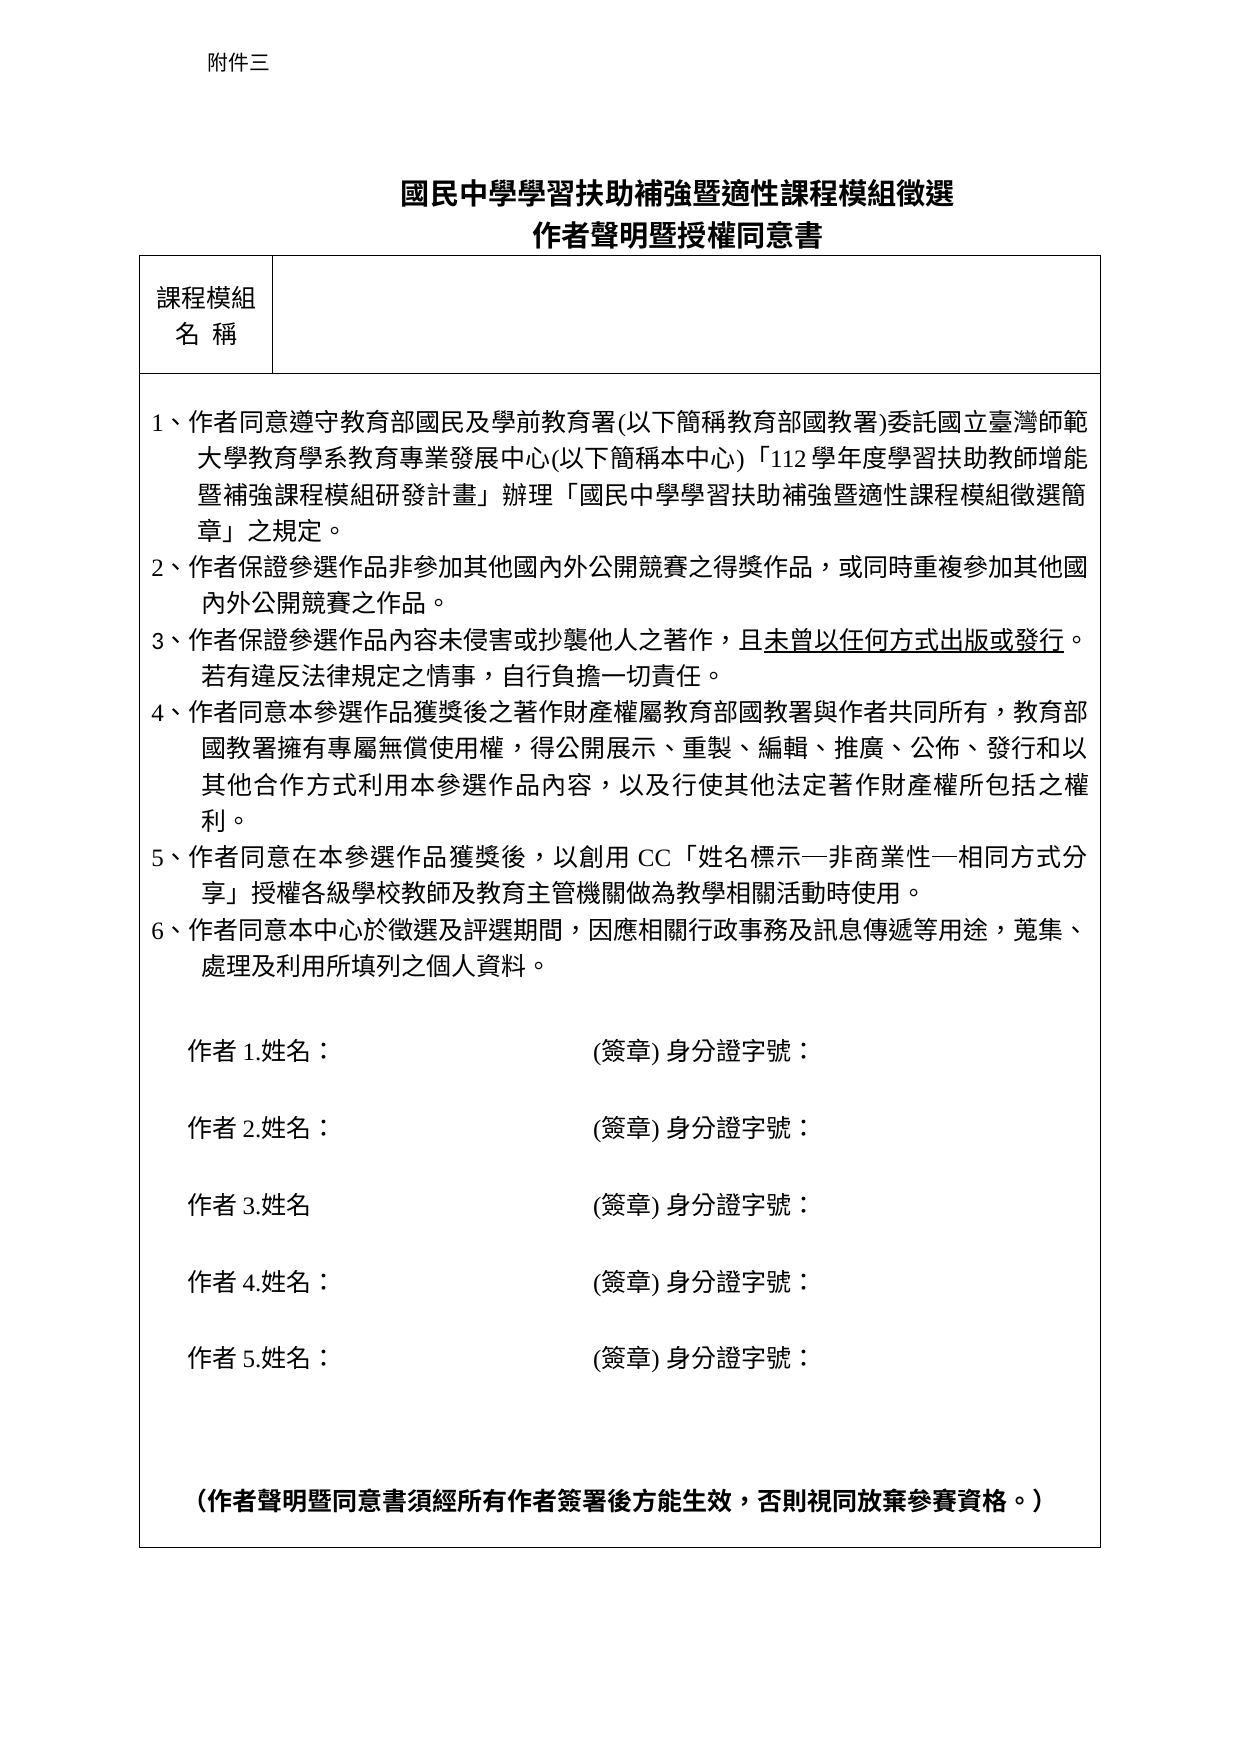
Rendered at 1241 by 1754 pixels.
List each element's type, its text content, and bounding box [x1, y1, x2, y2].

table_cell 作者2.姓名： [176, 1088, 582, 1165]
table_cell 作者同意遵守教育部國民及學前教育署(以下簡稱教育部國教署)委託國立臺灣師範大學教育學系教育專業發展中心(以下簡稱本中心)「112學年度學習扶助教師增能暨補強課程模組研發計畫」辦理「國民中學學習扶助補強暨適性課程模組徵選簡章」之規定。 作者保證參選作品非參加其他國內外公開競賽之得獎作品，或同時重複參加其他國內外公開競賽之作品。 作者保證參選作品內容未侵害或抄襲他人之著作，且未曾以任何方式出版或發行。若有違反法律規定之情事，自行負擔一切責任。 作者同意本參選作品獲獎後之著作財產權屬教育部國教署與作者共同所有，教育部國教署擁有專屬無償使用權，得公開展示、重製、編輯、推廣、公佈、發行和以其他合作方式利用本參選作品內容，以及行使其他法定著作財產權所包括之權利。 作者同意在本參選作品獲獎後，以創用CC「姓名標示─非商業性─相同方式分享」授權各級學校教師及教育主管機關做為教學相關活動時使用。 作者同意本中心於徵選及評選期間，因應相關行政事務及訊息傳遞等用途，蒐集、處理及利用所填列之個人資料。 （作者聲明暨同意書須經所有作者簽署後方能生效，否則視同放棄參賽資格。） [140, 374, 1100, 1547]
table_cell (簽章) 身分證字號： [582, 1088, 1068, 1165]
table_cell 作者3.姓名 [176, 1165, 582, 1242]
text 附件三 [202, 46, 287, 76]
table_cell (簽章) 身分證字號： [582, 1242, 1068, 1318]
table_header 課程模組 名 稱 [140, 256, 272, 373]
table_header (簽章) 身分證字號： [582, 1011, 1068, 1088]
table_cell 作者4.姓名： [176, 1242, 582, 1318]
table_cell 作者5.姓名： [176, 1319, 582, 1395]
table_cell (簽章) 身分證字號： [582, 1165, 1068, 1242]
text 作者聲明暨授權同意書 [187, 212, 1053, 255]
text 國民中學學習扶助補強暨適性課程模組徵選 [187, 39, 1053, 242]
table_header 作者1.姓名： [176, 1011, 582, 1088]
table_cell (簽章) 身分證字號： [582, 1319, 1068, 1395]
table_header [273, 256, 1100, 373]
